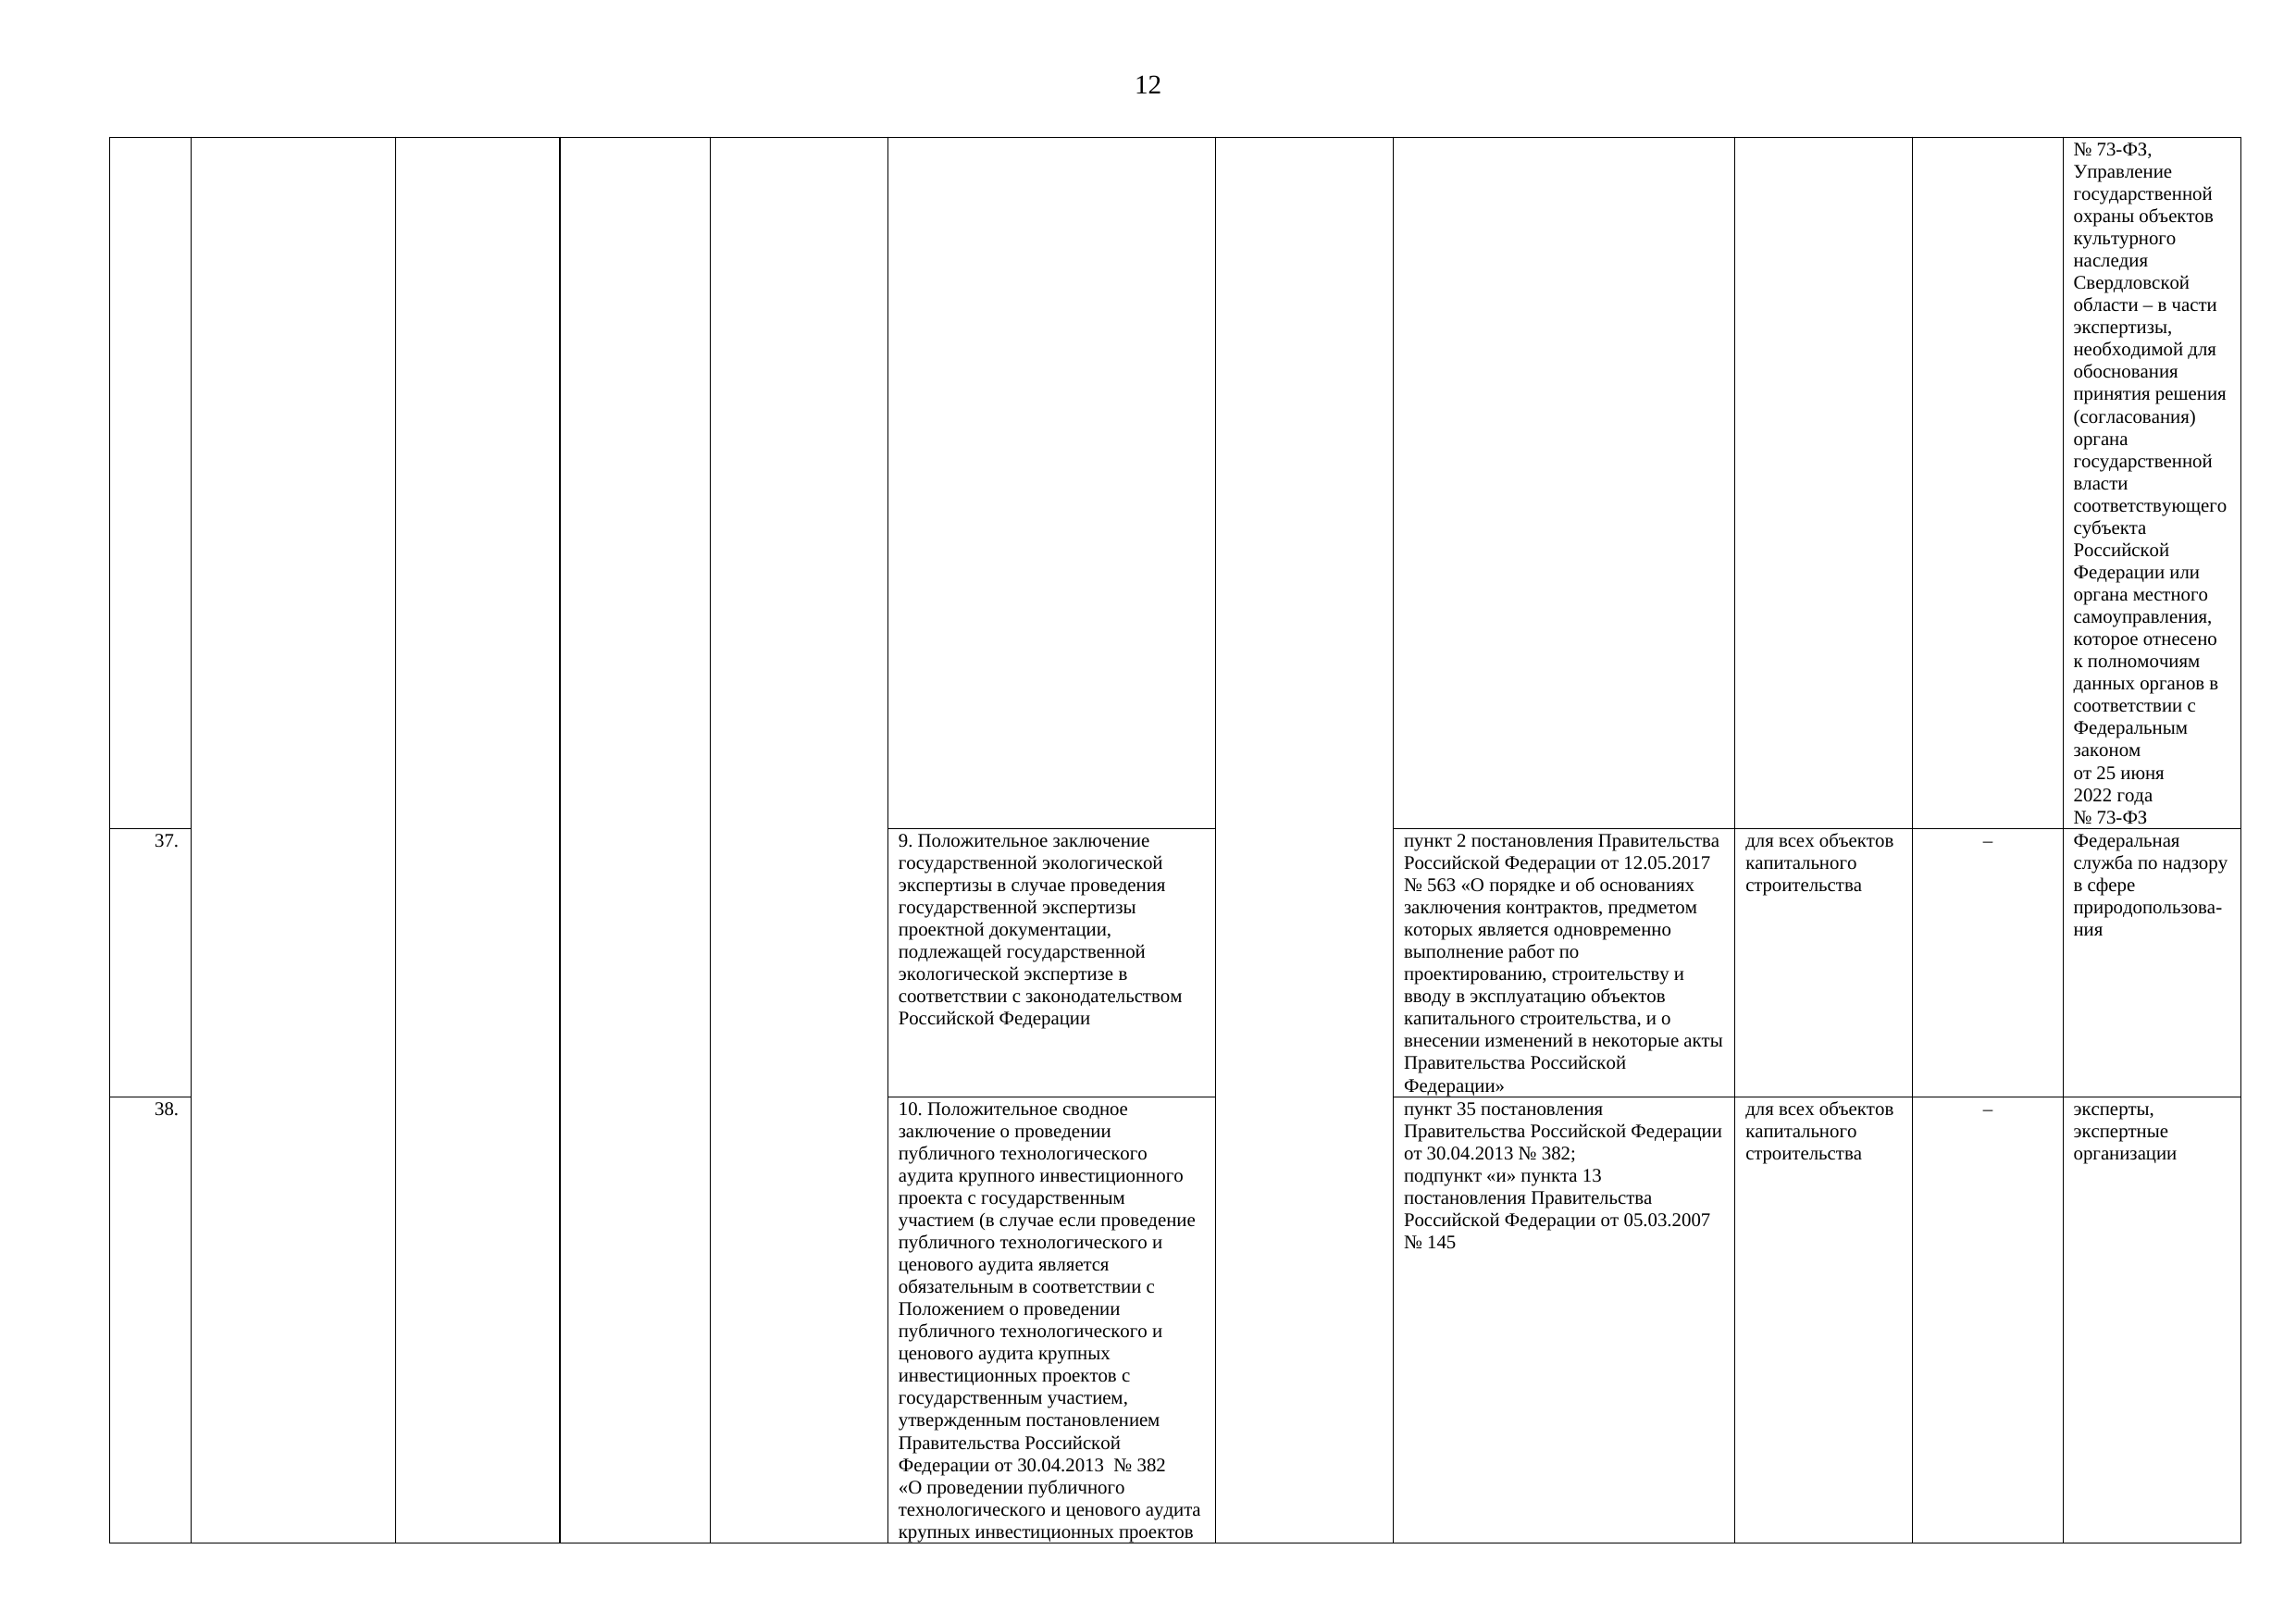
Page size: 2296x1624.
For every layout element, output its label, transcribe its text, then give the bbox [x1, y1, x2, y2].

table_cell [110, 1097, 191, 1543]
table_cell [192, 138, 395, 1543]
table_cell эксперты, экспертные организации [2064, 1097, 2240, 1543]
table_cell [1913, 138, 2063, 828]
table_cell – [1913, 1097, 2063, 1543]
table_cell [1216, 138, 1393, 1543]
table_cell для всех объектов капитального строительства [1735, 1097, 1912, 1543]
table_cell [396, 138, 559, 1543]
table_cell [110, 829, 191, 1096]
table_cell пункт 2 постановления Правительства Российской Федерации от 12.05.2017 № 563 «О порядке и об основаниях заключения контрактов, предметом которых является одновременно выполнение работ по проектированию, строительству и вводу в эксплуатацию объектов капитального строительства, и о внесении изменений в некоторые акты Правительства Российской Федерации» [1394, 829, 1734, 1096]
table_cell Федеральная служба по надзору в сфере природопользова-ния [2064, 829, 2240, 1096]
table_cell 10. Положительное сводное заключение о проведении публичного технологического аудита крупного инвестиционного проекта с государственным участием (в случае если проведение публичного технологического и ценового аудита является обязательным в соответствии с Положением о проведении публичного технологического и ценового аудита крупных инвестиционных проектов с государственным участием, утвержденным постановлением Правительства Российской Федерации от 30.04.2013 № 382 «О проведении публичного технологического и ценового аудита крупных инвестиционных проектов [888, 1097, 1215, 1543]
table_cell – [1913, 829, 2063, 1096]
table_cell 9. Положительное заключение государственной экологической экспертизы в случае проведения государственной экспертизы проектной документации, подлежащей государственной экологической экспертизе в соответствии с законодательством Российской Федерации [888, 829, 1215, 1096]
table_cell [1394, 138, 1734, 828]
table_cell [561, 138, 710, 1543]
table_cell [711, 138, 887, 1543]
table_cell [1735, 138, 1912, 828]
table_cell для всех объектов капитального строительства [1735, 829, 1912, 1096]
table_cell пункт 35 постановления Правительства Российской Федерации от 30.04.2013 № 382; подпункт «и» пункта 13 постановления Правительства Российской Федерации от 05.03.2007 № 145 [1394, 1097, 1734, 1543]
table_cell [110, 138, 191, 828]
table_cell [888, 138, 1215, 828]
table_cell № 73-ФЗ, Управление государственной охраны объектов культурного наследия Свердловской области – в части экспертизы, необходимой для обоснования принятия решения (согласования) органа государственной власти соответствующего субъекта Российской Федерации или органа местного самоуправления, которое отнесено к полномочиям данных органов в соответствии с Федеральным законом от 25 июня 2022 года № 73-ФЗ [2064, 138, 2240, 828]
